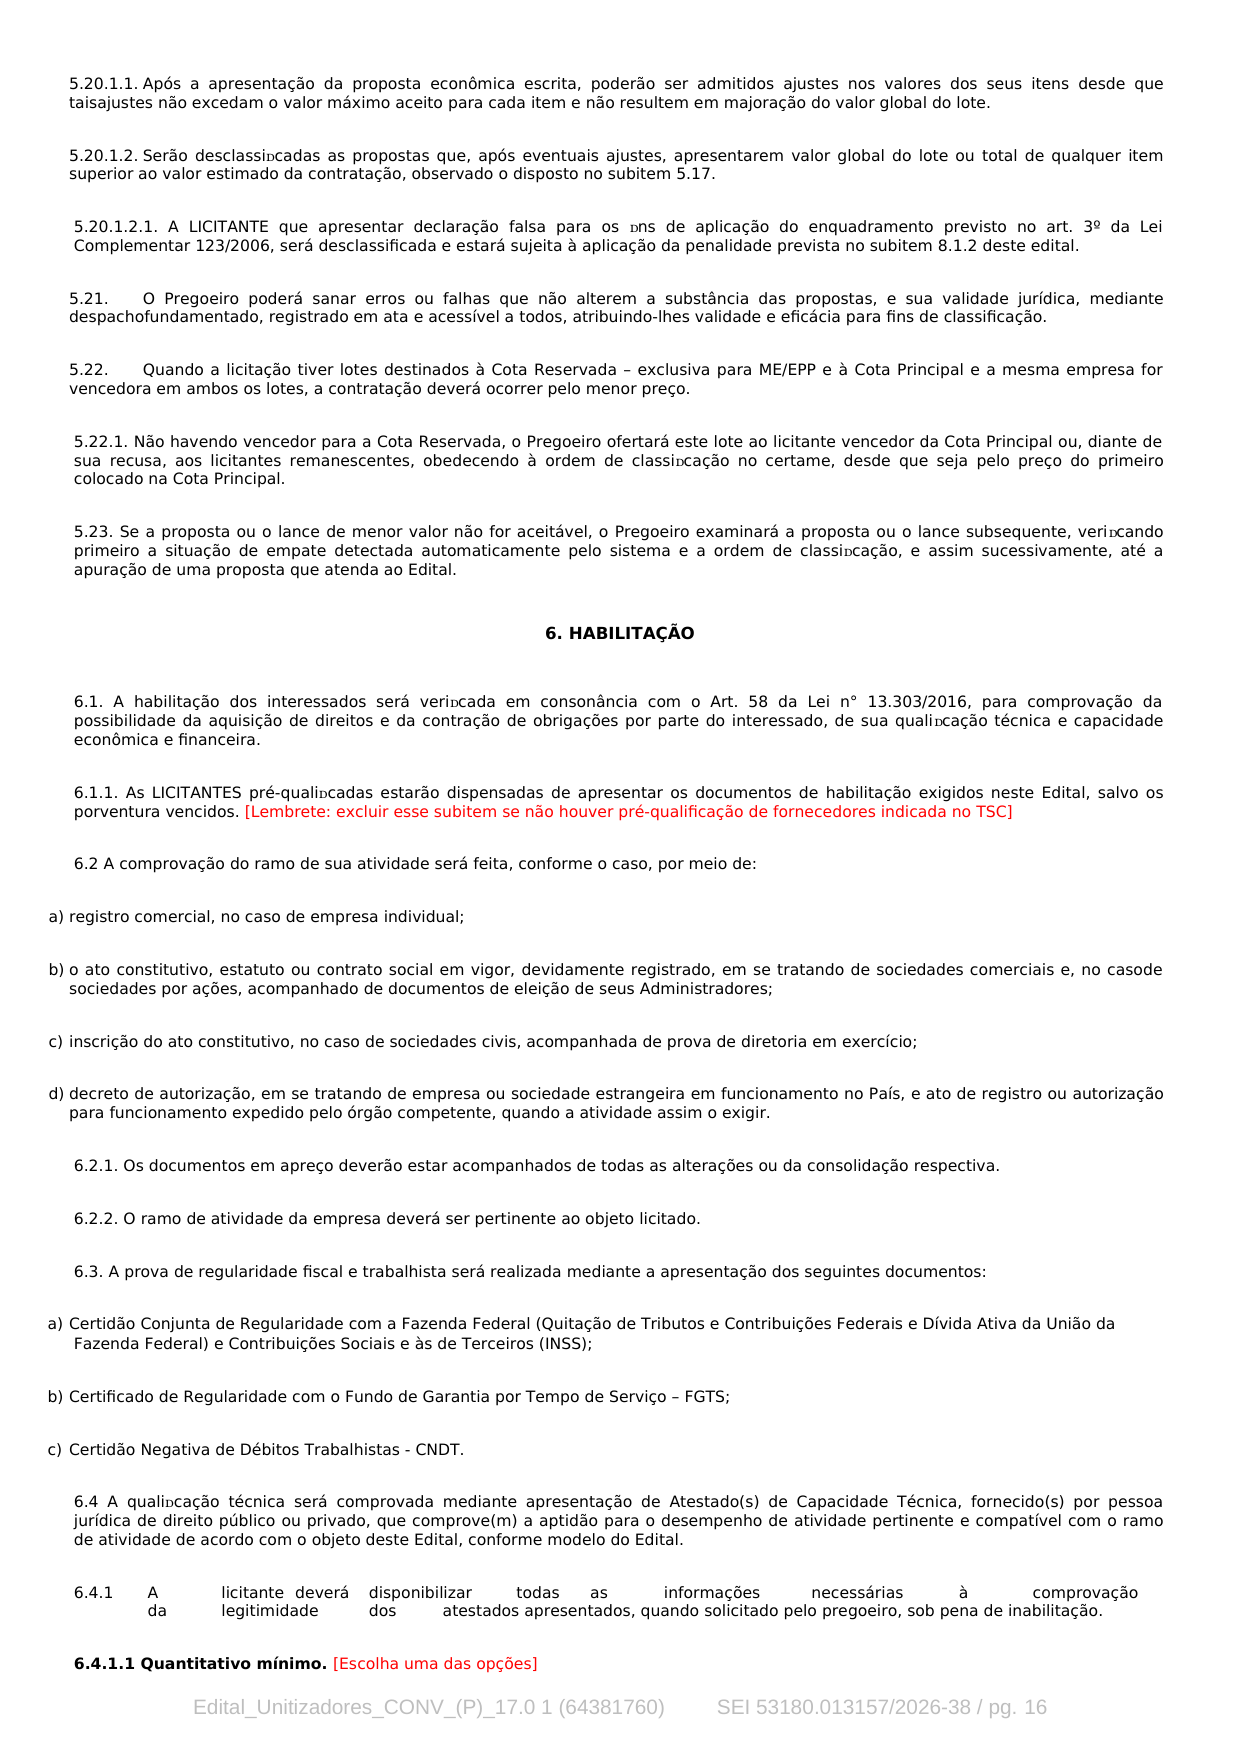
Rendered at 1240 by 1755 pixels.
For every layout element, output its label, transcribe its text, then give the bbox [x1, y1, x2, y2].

text 6.4.1 A licitante deverá disponibilizar todas as informações necessárias à comprovação da legitimidade dos atestados apresentados, quando solicitado pelo pregoeiro, sob pena de inabilitação. [74, 1583, 1165, 1621]
list decreto de autorização, em se tratando de empresa ou sociedade estrangeira em funcionamento no País, e ato de registro ou autorização para funcionamento expedido pelo órgão competente, quando a atividade assim o exigir. [48, 1085, 1165, 1122]
list Após a apresentação da proposta econômica escrita, poderão ser admitidos ajustes nos valores dos seus itens desde que taisajustes não excedam o valor máximo aceito para cada item e não resultem em majoração do valor global do lote. [69, 75, 1165, 112]
text 6.1. A habilitação dos interessados será vericada em consonância com o Art. 58 da Lei n° 13.303/2016, para comprovação da possibilidade da aquisição de direitos e da contração de obrigações por parte do interessado, de sua qualicação técnica e capacidade econômica e financeira. [74, 693, 1165, 749]
text 6.4 A qualicação técnica será comprovada mediante apresentação de Atestado(s) de Capacidade Técnica, fornecido(s) por pessoa jurídica de direito público ou privado, que comprove(m) a aptidão para o desempenho de atividade pertinente e compatível com o ramo de atividade de acordo com o objeto deste Edital, conforme modelo do Edital. [74, 1493, 1165, 1549]
text 5.22.1. Não havendo vencedor para a Cota Reservada, o Pregoeiro ofertará este lote ao licitante vencedor da Cota Principal ou, diante de sua recusa, aos licitantes remanescentes, obedecendo à ordem de classicação no certame, desde que seja pelo preço do primeiro colocado na Cota Principal. [74, 433, 1165, 488]
list inscrição do ato constitutivo, no caso de sociedades civis, acompanhada de prova de diretoria em exercício; [48, 1032, 1165, 1051]
text 5.20.1.2.1. A LICITANTE que apresentar declaração falsa para os ns de aplicação do enquadramento previsto no art. 3º da Lei Complementar 123/2006, será desclassificada e estará sujeita à aplicação da penalidade prevista no subitem 8.1.2 deste edital. [74, 218, 1165, 255]
list o ato constitutivo, estatuto ou contrato social em vigor, devidamente registrado, em se tratando de sociedades comerciais e, no casode sociedades por ações, acompanhado de documentos de eleição de seus Administradores; [48, 961, 1165, 998]
text Fazenda Federal) e Contribuições Sociais e às de Terceiros (INSS); [74, 1335, 1165, 1353]
text 6.4.1.1 Quantitativo mínimo. [Escolha uma das opções] [74, 1655, 1183, 1673]
text 5.23. Se a proposta ou o lance de menor valor não for aceitável, o Pregoeiro examinará a proposta ou o lance subsequente, vericando primeiro a situação de empate detectada automaticamente pelo sistema e a ordem de classicação, e assim sucessivamente, até a apuração de uma proposta que atenda ao Edital. [74, 523, 1165, 579]
list registro comercial, no caso de empresa individual; [48, 908, 1165, 926]
list O Pregoeiro poderá sanar erros ou falhas que não alterem a substância das propostas, e sua validade jurídica, mediante despachofundamentado, registrado em ata e acessível a todos, atribuindo-lhes validade e eficácia para fins de classificação. [69, 290, 1165, 327]
text 6.2.2. O ramo de atividade da empresa deverá ser pertinente ao objeto licitado. [74, 1210, 1165, 1228]
text 6.1.1. As LICITANTES pré-qualicadas estarão dispensadas de apresentar os documentos de habilitação exigidos neste Edital, salvo os porventura vencidos. [Lembrete: excluir esse subitem se não houver pré-qualificação de fornecedores indicada no TSC] [74, 784, 1165, 821]
list Quando a licitação tiver lotes destinados à Cota Reservada – exclusiva para ME/EPP e à Cota Principal e a mesma empresa for vencedora em ambos os lotes, a contratação deverá ocorrer pelo menor preço. [69, 361, 1165, 398]
list Serão desclassicadas as propostas que, após eventuais ajustes, apresentarem valor global do lote ou total de qualquer item superior ao valor estimado da contratação, observado o disposto no subitem 5.17. [69, 147, 1165, 183]
list Certidão Conjunta de Regularidade com a Fazenda Federal (Quitação de Tributos e Contribuições Federais e Dívida Ativa da União da [47, 1315, 1165, 1333]
text 6.2.1. Os documentos em apreço deverão estar acompanhados de todas as alterações ou da consolidação respectiva. [74, 1157, 1165, 1175]
subtitle 6. HABILITAÇÃO [69, 624, 1171, 643]
list Certificado de Regularidade com o Fundo de Garantia por Tempo de Serviço – FGTS; [47, 1388, 1165, 1406]
text 6.2 A comprovação do ramo de sua atividade será feita, conforme o caso, por meio de: [74, 855, 1165, 873]
text 6.3. A prova de regularidade fiscal e trabalhista será realizada mediante a apresentação dos seguintes documentos: [74, 1262, 1165, 1281]
list Certidão Negativa de Débitos Trabalhistas - CNDT. [47, 1440, 1165, 1459]
